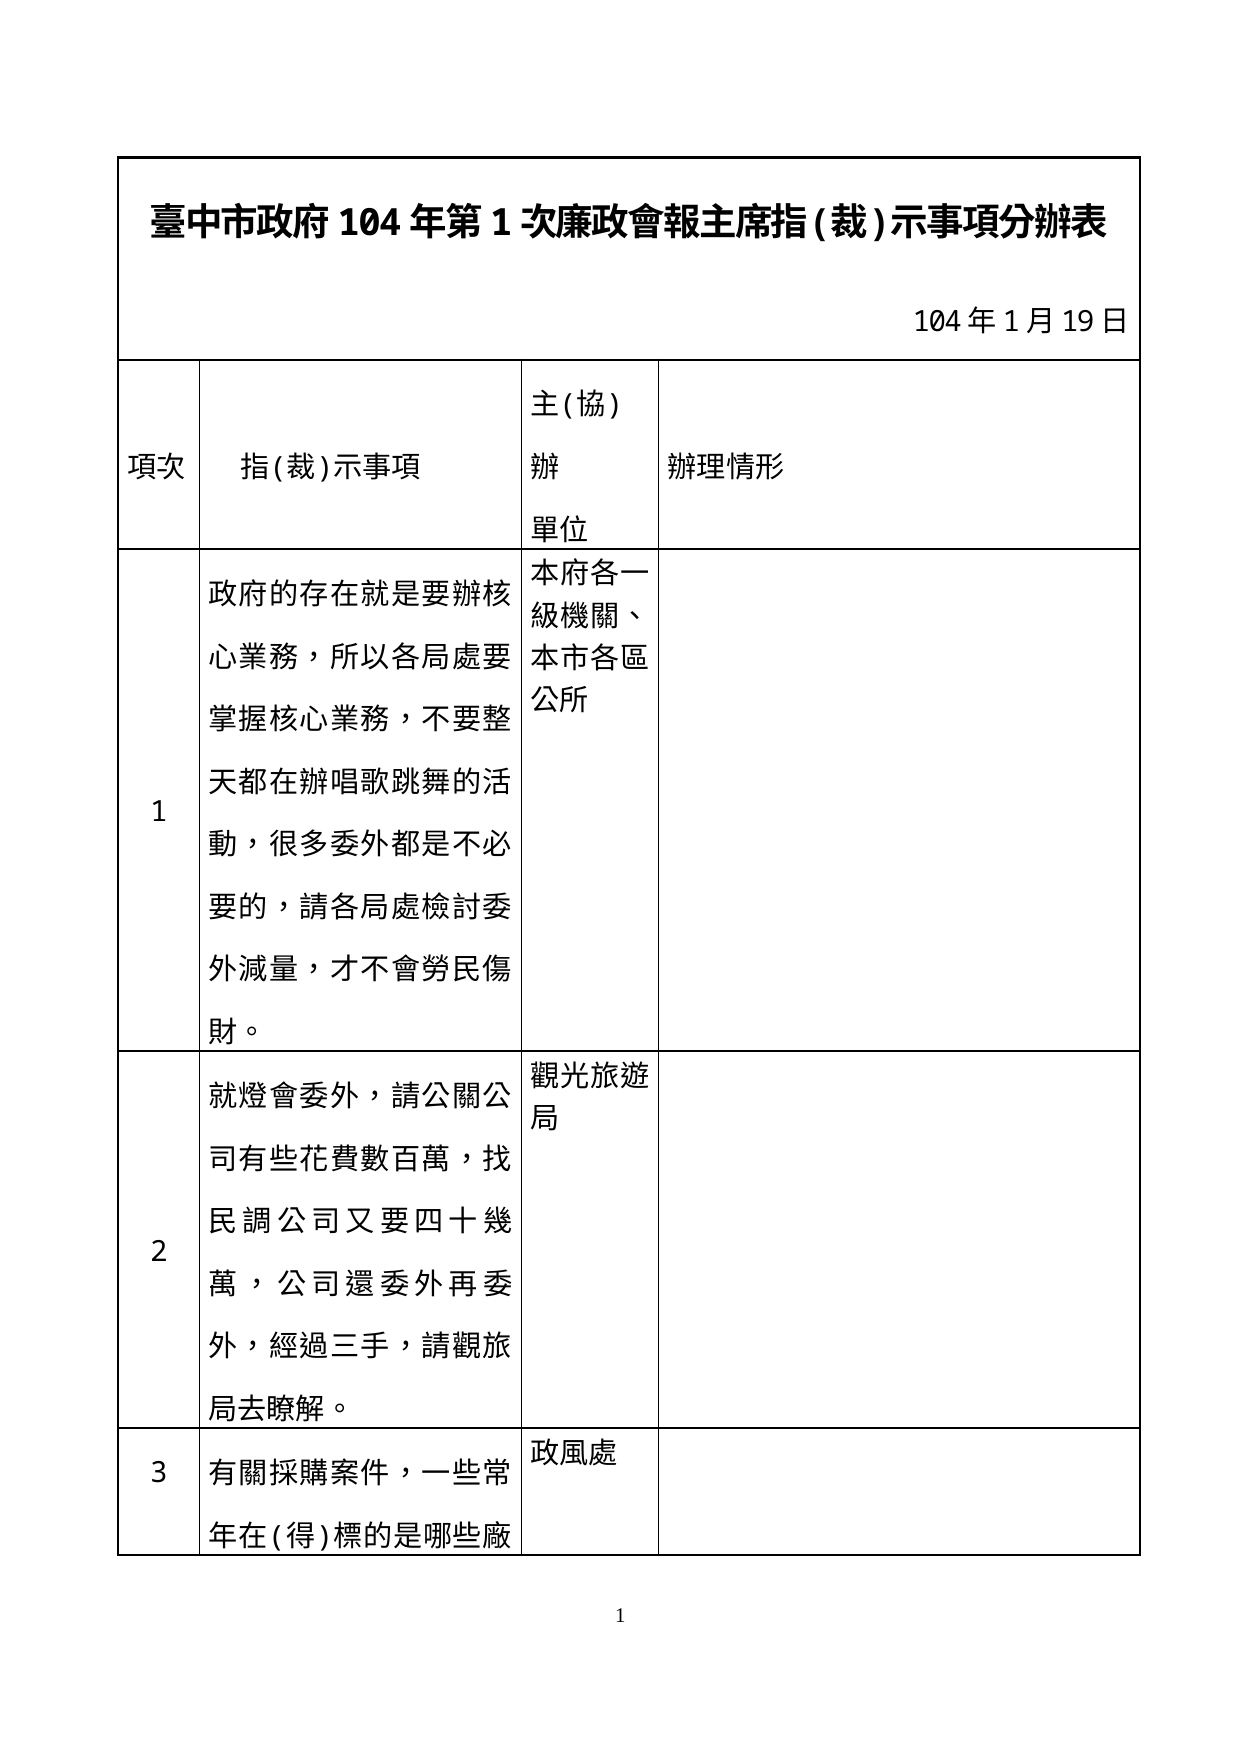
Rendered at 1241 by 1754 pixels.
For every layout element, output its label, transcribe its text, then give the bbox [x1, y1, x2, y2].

table_cell 本府各一級機關、本市各區公所 [522, 550, 658, 1050]
table_cell 辦理情形 [659, 361, 1139, 548]
table_cell 政府的存在就是要辦核心業務，所以各局處要掌握核心業務，不要整天都在辦唱歌跳舞的活動，很多委外都是不必要的，請各局處檢討委外減量，才不會勞民傷財。 [200, 550, 521, 1050]
table_cell 觀光旅遊局 [522, 1052, 658, 1427]
table_cell [659, 1429, 1139, 1554]
table_cell [659, 1052, 1139, 1427]
table_cell 項次 [119, 361, 199, 548]
table_cell 指(裁)示事項 [200, 361, 521, 548]
table_header 臺中市政府104年第1次廉政會報主席指(裁)示事項分辦表 104年1月19日 [119, 159, 1139, 358]
table_cell 1 [119, 550, 199, 1050]
table_cell 3 [119, 1429, 199, 1554]
table_cell [659, 550, 1139, 1050]
table_cell 2 [119, 1052, 199, 1427]
table_cell 政風處 [522, 1429, 658, 1554]
table_cell 有關採購案件，一些常年在(得)標的是哪些廠 [200, 1429, 521, 1554]
table_cell 就燈會委外，請公關公司有些花費數百萬，找民調公司又要四十幾萬，公司還委外再委外，經過三手，請觀旅局去瞭解。 [200, 1052, 521, 1427]
table_cell 主(協)辦 單位 [522, 361, 658, 548]
